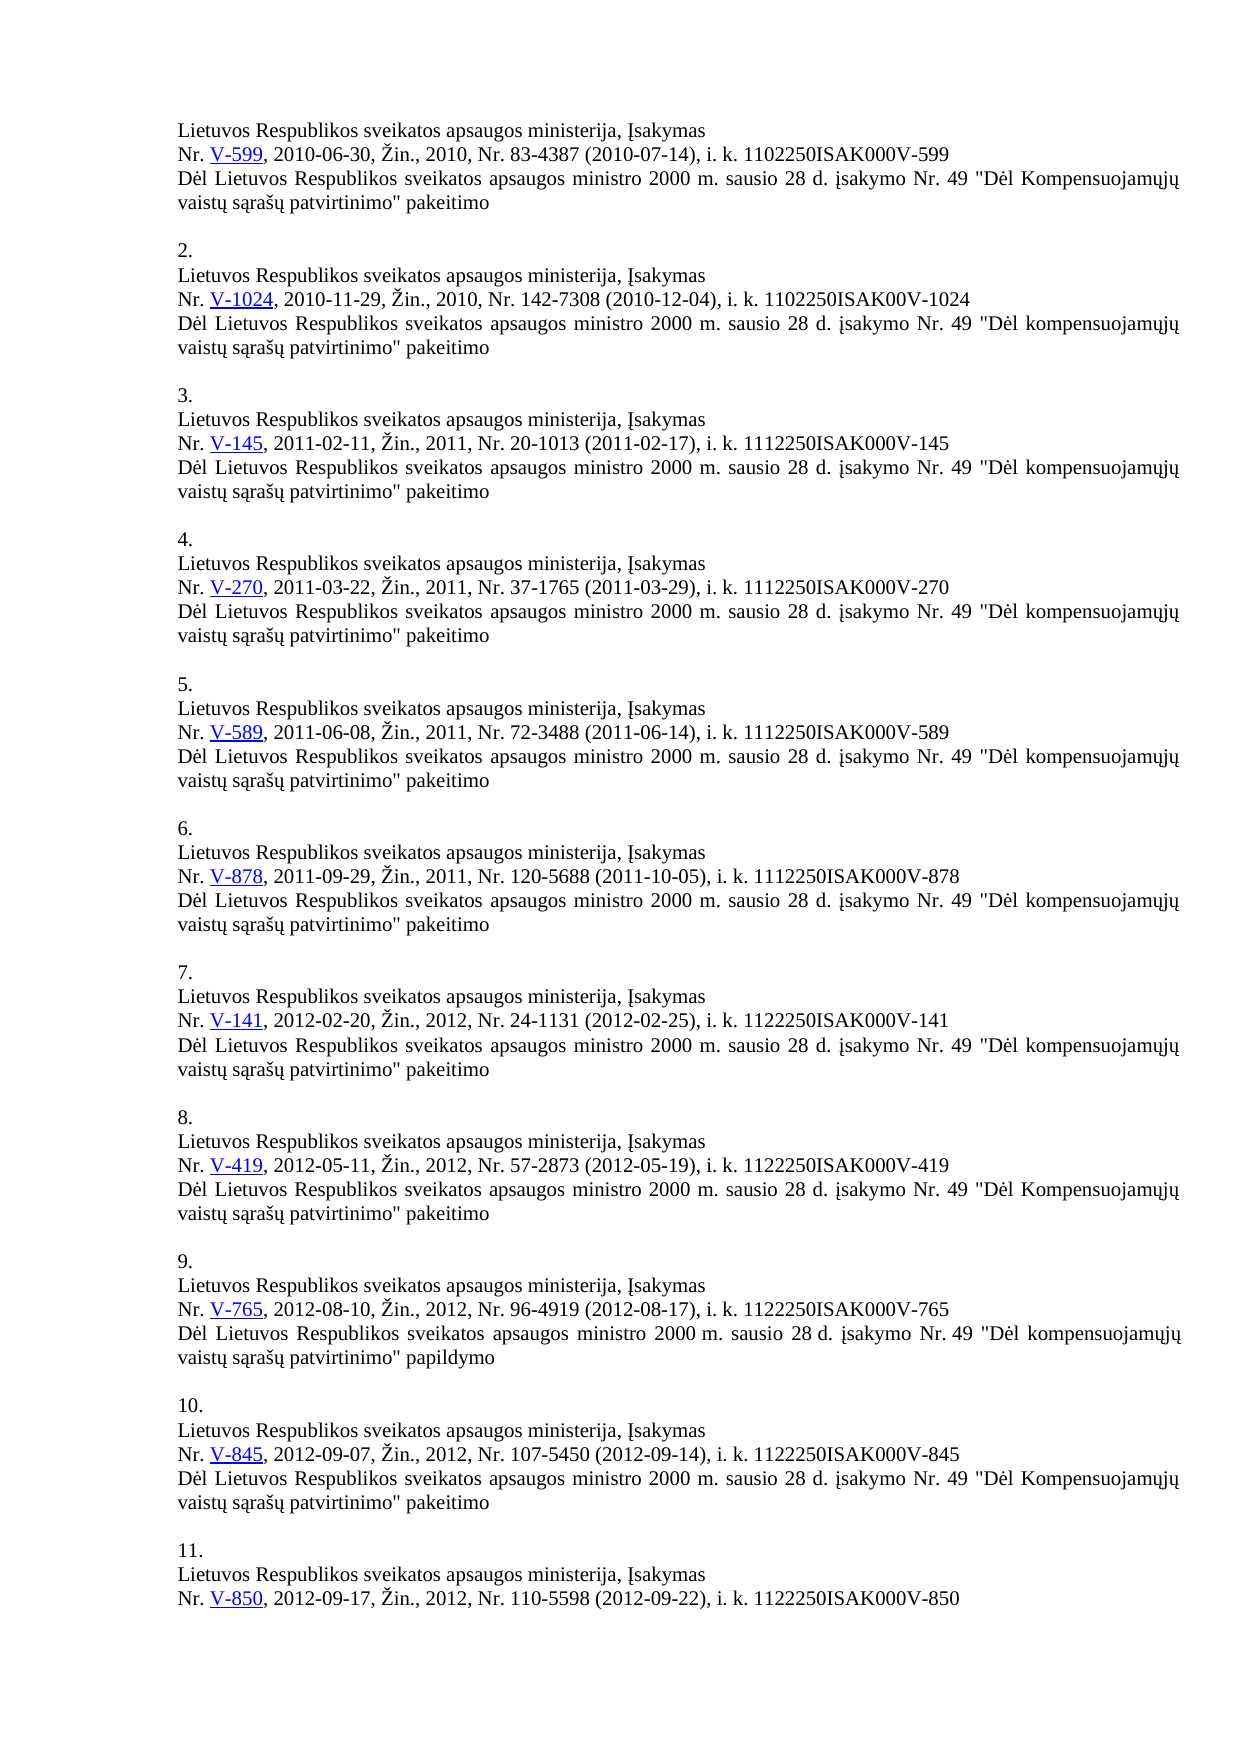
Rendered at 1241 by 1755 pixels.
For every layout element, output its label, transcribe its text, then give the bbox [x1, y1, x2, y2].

text Dėl Lietuvos Respublikos sveikatos apsaugos ministro 2000 m. sausio 28 d. įsakymo Nr. 49 "Dėl kompensuojamųjų vaistų sąrašų patvirtinimo" pakeitimo [177, 599, 1181, 647]
text Nr. V-419, 2012-05-11, Žin., 2012, Nr. 57-2873 (2012-05-19), i. k. 1122250ISAK000V-419 [177, 1153, 1181, 1177]
text 6. [177, 816, 1181, 840]
text Nr. V-845, 2012-09-07, Žin., 2012, Nr. 107-5450 (2012-09-14), i. k. 1122250ISAK000V-845 [177, 1442, 1181, 1466]
text Nr. V-270, 2011-03-22, Žin., 2011, Nr. 37-1765 (2011-03-29), i. k. 1112250ISAK000V-270 [177, 575, 1181, 599]
text Dėl Lietuvos Respublikos sveikatos apsaugos ministro 2000 m. sausio 28 d. įsakymo Nr. 49 "Dėl Kompensuojamųjų vaistų sąrašų patvirtinimo" pakeitimo [177, 1466, 1181, 1514]
text Lietuvos Respublikos sveikatos apsaugos ministerija, Įsakymas [177, 696, 1181, 720]
text 10. [177, 1393, 1181, 1417]
text Lietuvos Respublikos sveikatos apsaugos ministerija, Įsakymas [177, 1417, 1181, 1442]
text 9. [177, 1249, 1181, 1273]
text Lietuvos Respublikos sveikatos apsaugos ministerija, Įsakymas [177, 262, 1181, 287]
text 7. [177, 960, 1181, 984]
text Nr. V-589, 2011-06-08, Žin., 2011, Nr. 72-3488 (2011-06-14), i. k. 1112250ISAK000V-589 [177, 720, 1181, 744]
text 2. [177, 238, 1181, 262]
text Nr. V-878, 2011-09-29, Žin., 2011, Nr. 120-5688 (2011-10-05), i. k. 1112250ISAK000V-878 [177, 864, 1181, 888]
text Dėl Lietuvos Respublikos sveikatos apsaugos ministro 2000 m. sausio 28 d. įsakymo Nr. 49 "Dėl kompensuojamųjų vaistų sąrašų patvirtinimo" pakeitimo [177, 1032, 1181, 1081]
text Lietuvos Respublikos sveikatos apsaugos ministerija, Įsakymas [177, 118, 1181, 142]
text Dėl Lietuvos Respublikos sveikatos apsaugos ministro 2000 m. sausio 28 d. įsakymo Nr. 49 "Dėl Kompensuojamųjų vaistų sąrašų patvirtinimo" pakeitimo [177, 166, 1181, 214]
text Dėl Lietuvos Respublikos sveikatos apsaugos ministro 2000 m. sausio 28 d. įsakymo Nr. 49 "Dėl kompensuojamųjų vaistų sąrašų patvirtinimo" papildymo [177, 1321, 1181, 1369]
text Lietuvos Respublikos sveikatos apsaugos ministerija, Įsakymas [177, 984, 1181, 1008]
text Nr. V-1024, 2010-11-29, Žin., 2010, Nr. 142-7308 (2010-12-04), i. k. 1102250ISAK00V-1024 [177, 287, 1181, 311]
text Nr. V-599, 2010-06-30, Žin., 2010, Nr. 83-4387 (2010-07-14), i. k. 1102250ISAK000V-599 [177, 142, 1181, 166]
text Lietuvos Respublikos sveikatos apsaugos ministerija, Įsakymas [177, 1562, 1181, 1586]
text Dėl Lietuvos Respublikos sveikatos apsaugos ministro 2000 m. sausio 28 d. įsakymo Nr. 49 "Dėl kompensuojamųjų vaistų sąrašų patvirtinimo" pakeitimo [177, 888, 1181, 936]
text Dėl Lietuvos Respublikos sveikatos apsaugos ministro 2000 m. sausio 28 d. įsakymo Nr. 49 "Dėl Kompensuojamųjų vaistų sąrašų patvirtinimo" pakeitimo [177, 1177, 1181, 1225]
text Lietuvos Respublikos sveikatos apsaugos ministerija, Įsakymas [177, 1273, 1181, 1297]
text Dėl Lietuvos Respublikos sveikatos apsaugos ministro 2000 m. sausio 28 d. įsakymo Nr. 49 "Dėl kompensuojamųjų vaistų sąrašų patvirtinimo" pakeitimo [177, 455, 1181, 503]
text 11. [177, 1538, 1181, 1562]
text 4. [177, 527, 1181, 551]
text Lietuvos Respublikos sveikatos apsaugos ministerija, Įsakymas [177, 840, 1181, 864]
text Lietuvos Respublikos sveikatos apsaugos ministerija, Įsakymas [177, 551, 1181, 575]
text Nr. V-765, 2012-08-10, Žin., 2012, Nr. 96-4919 (2012-08-17), i. k. 1122250ISAK000V-765 [177, 1297, 1181, 1321]
text Lietuvos Respublikos sveikatos apsaugos ministerija, Įsakymas [177, 407, 1181, 431]
text 3. [177, 383, 1181, 407]
text Dėl Lietuvos Respublikos sveikatos apsaugos ministro 2000 m. sausio 28 d. įsakymo Nr. 49 "Dėl kompensuojamųjų vaistų sąrašų patvirtinimo" pakeitimo [177, 744, 1181, 792]
text 8. [177, 1105, 1181, 1129]
text Nr. V-141, 2012-02-20, Žin., 2012, Nr. 24-1131 (2012-02-25), i. k. 1122250ISAK000V-141 [177, 1008, 1181, 1032]
text Lietuvos Respublikos sveikatos apsaugos ministerija, Įsakymas [177, 1129, 1181, 1153]
text Nr. V-145, 2011-02-11, Žin., 2011, Nr. 20-1013 (2011-02-17), i. k. 1112250ISAK000V-145 [177, 431, 1181, 455]
text 5. [177, 672, 1181, 696]
text Nr. V-850, 2012-09-17, Žin., 2012, Nr. 110-5598 (2012-09-22), i. k. 1122250ISAK000V-850 [177, 1586, 1181, 1610]
text Dėl Lietuvos Respublikos sveikatos apsaugos ministro 2000 m. sausio 28 d. įsakymo Nr. 49 "Dėl kompensuojamųjų vaistų sąrašų patvirtinimo" pakeitimo [177, 311, 1181, 359]
